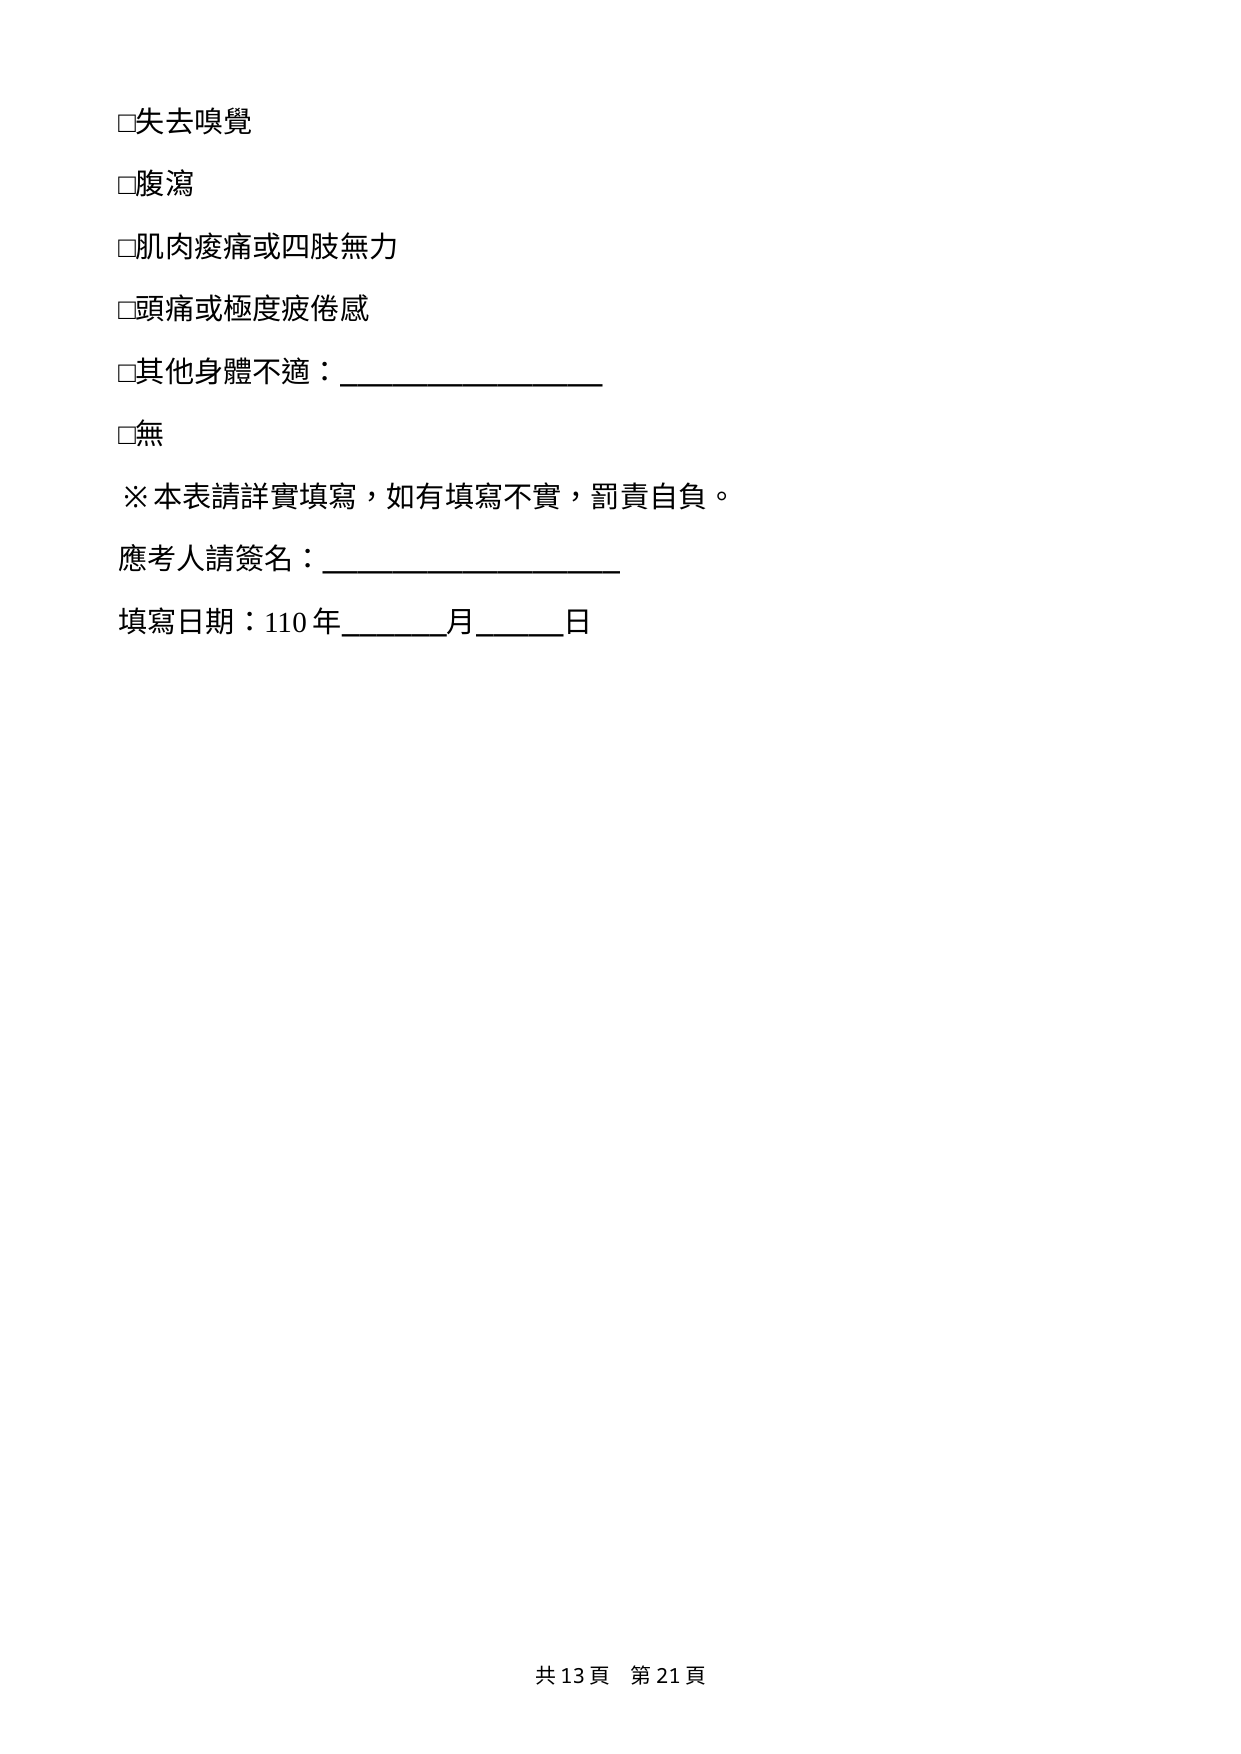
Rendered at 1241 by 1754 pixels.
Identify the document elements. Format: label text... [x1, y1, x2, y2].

text □其他身體不適：_______________ [118, 328, 1122, 391]
text 填寫日期：110年______月_____日 [118, 578, 1122, 641]
text □頭痛或極度疲倦感 [118, 266, 1122, 328]
text ※本表請詳實填寫，如有填寫不實，罰責自負。 [118, 453, 1122, 516]
text □失去嗅覺 [118, 78, 1122, 141]
text □腹瀉 [118, 141, 1122, 203]
text □肌肉痠痛或四肢無力 [118, 203, 1122, 266]
text 應考人請簽名：_________________ [118, 516, 1122, 578]
text □無 [118, 391, 1122, 453]
